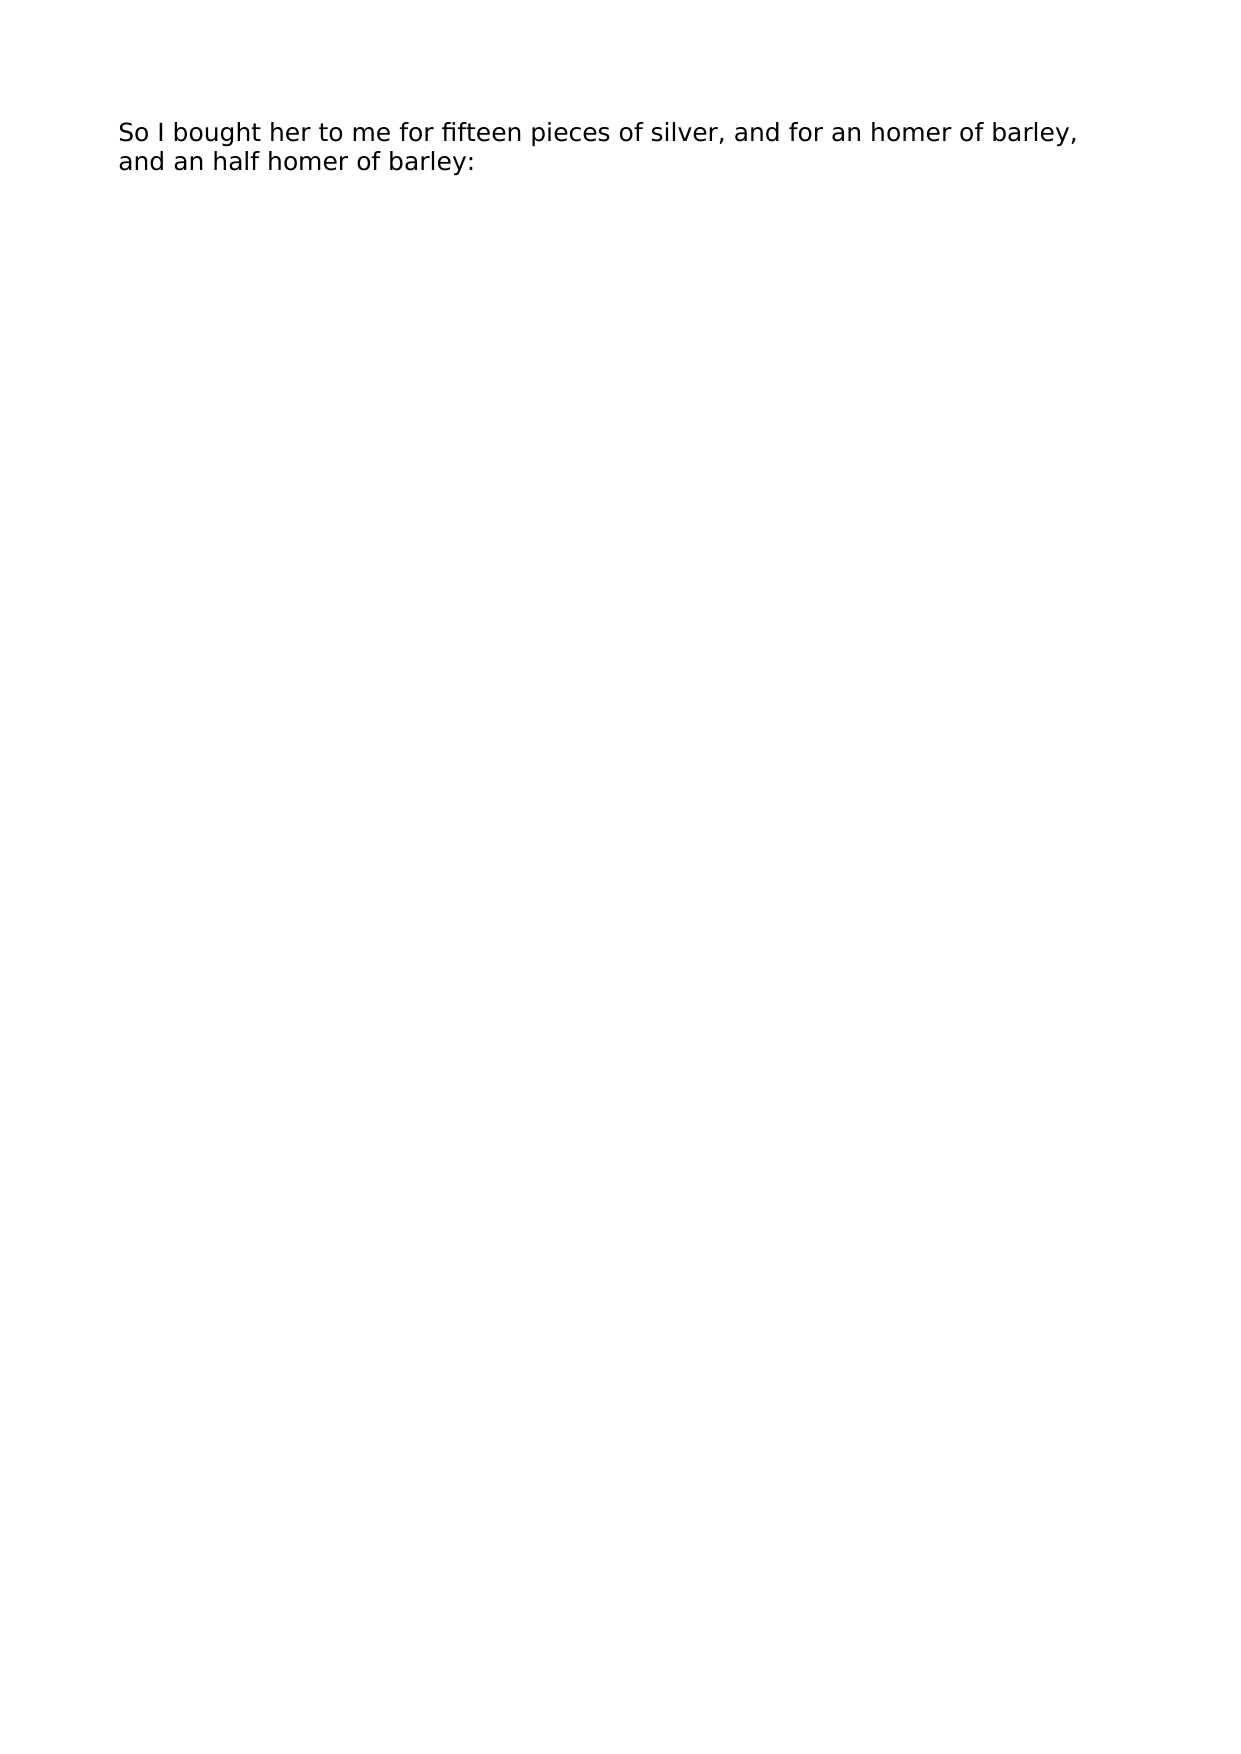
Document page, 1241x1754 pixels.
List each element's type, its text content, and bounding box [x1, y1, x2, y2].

text So I bought her to me for fifteen pieces of silver, and for an homer of barley, and an half homer of barley: [118, 118, 1122, 176]
